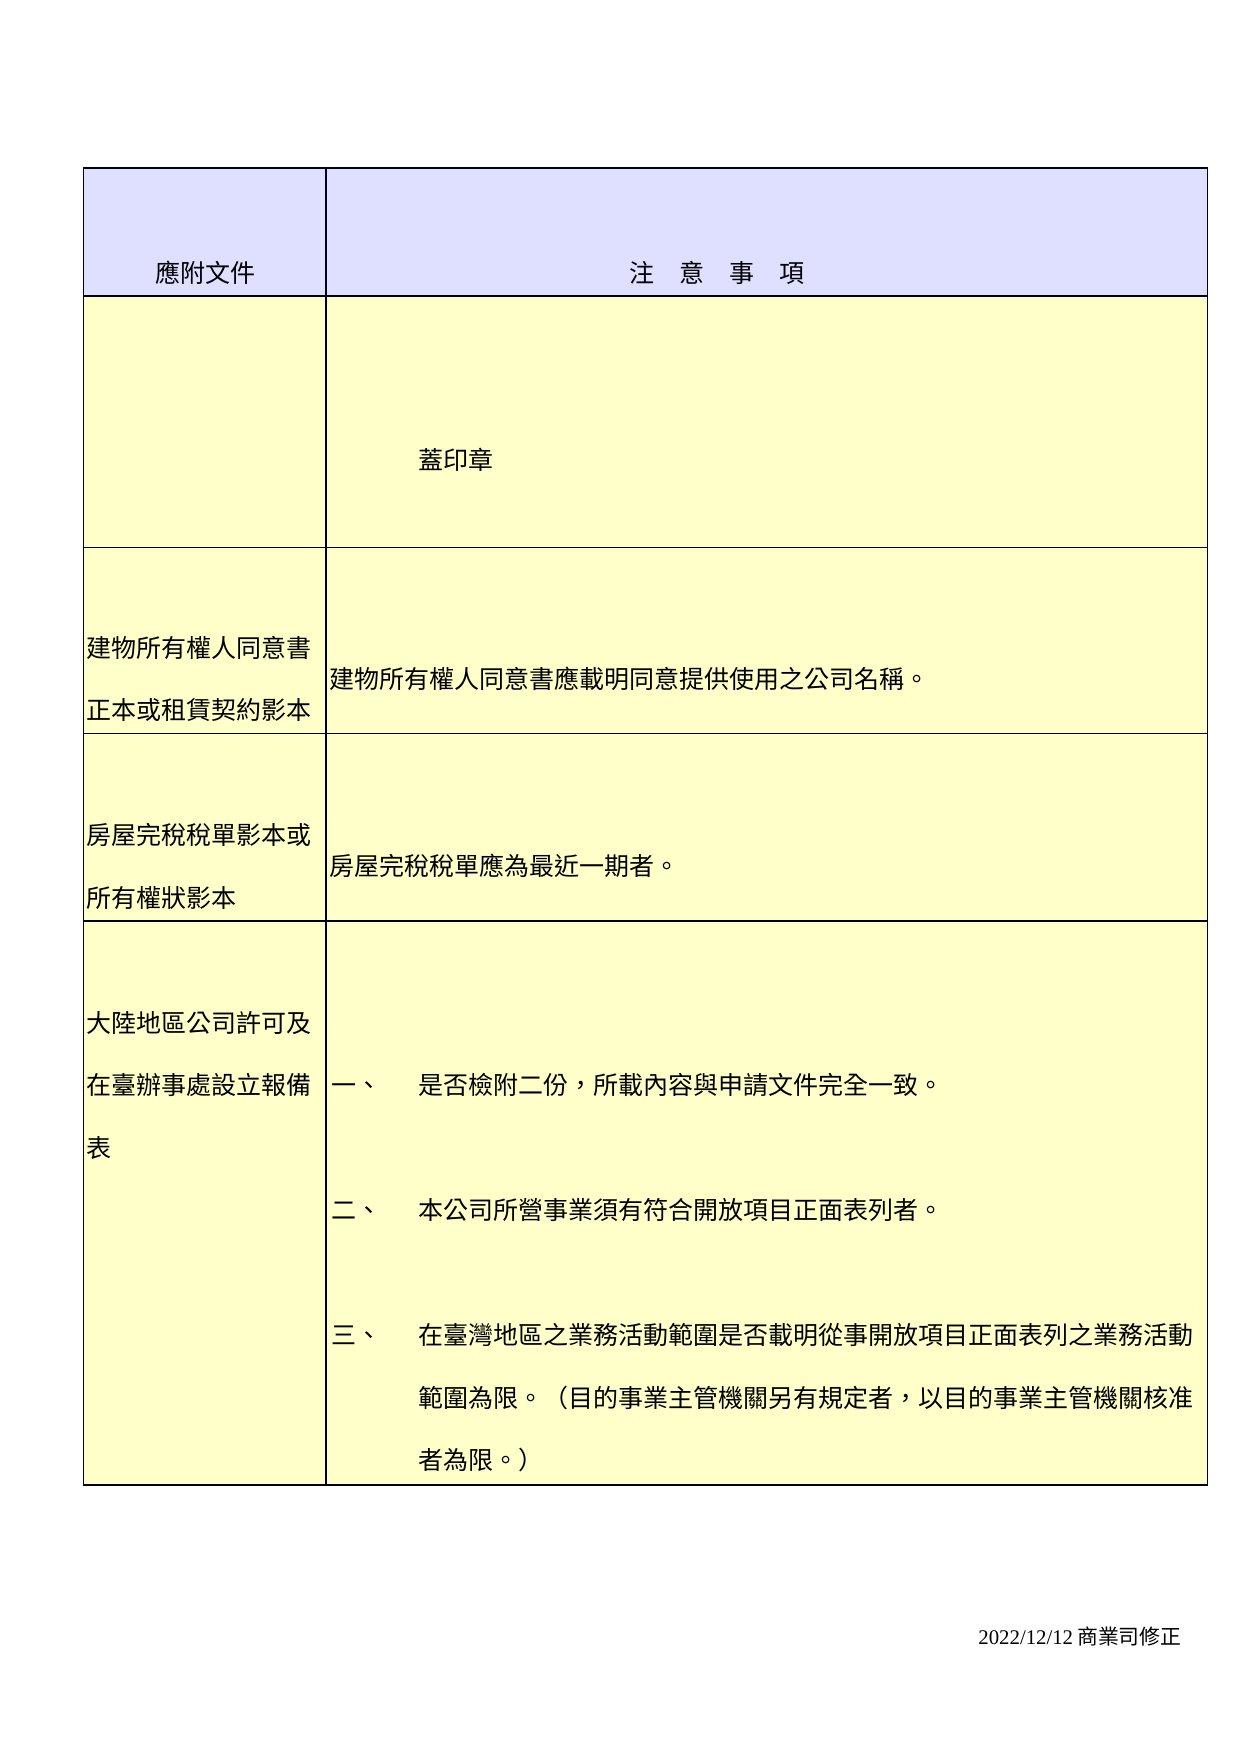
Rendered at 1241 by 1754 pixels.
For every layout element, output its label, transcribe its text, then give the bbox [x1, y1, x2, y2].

table_cell 蓋印章 [417, 355, 1205, 481]
table_cell 建物所有權人同意書正本或租賃契約影本 [84, 548, 325, 733]
table_cell 在臺灣地區之業務活動範圍是否載明從事開放項目正面表列之業務活動範圍為限。（目的事業主管機關另有規定者，以目的事業主管機關核准者為限。） [417, 1231, 1205, 1481]
table_cell 二、 [330, 1106, 417, 1231]
table_cell 房屋完稅稅單應為最近一期者。 [327, 734, 1207, 920]
table_cell 房屋完稅稅單影本或所有權狀影本 [84, 734, 325, 920]
table_cell [84, 297, 325, 547]
table_header 應附文件 [84, 169, 325, 295]
table_header 是否檢附二份，所載內容與申請文件完全一致。 [417, 980, 1205, 1106]
table_cell 三、 [330, 1231, 417, 1481]
table_cell [327, 922, 1207, 1484]
table_cell 本公司所營事業須有符合開放項目正面表列者。 [417, 1106, 1205, 1231]
table_header [59, 105, 1232, 1502]
table_cell [327, 297, 1207, 547]
table_cell [330, 355, 417, 481]
table_cell 建物所有權人同意書應載明同意提供使用之公司名稱。 [327, 548, 1207, 733]
table_header 注 意 事 項 [327, 169, 1207, 295]
table_header 一、 [330, 980, 417, 1106]
table_cell 大陸地區公司許可及在臺辦事處設立報備表 [84, 922, 325, 1484]
